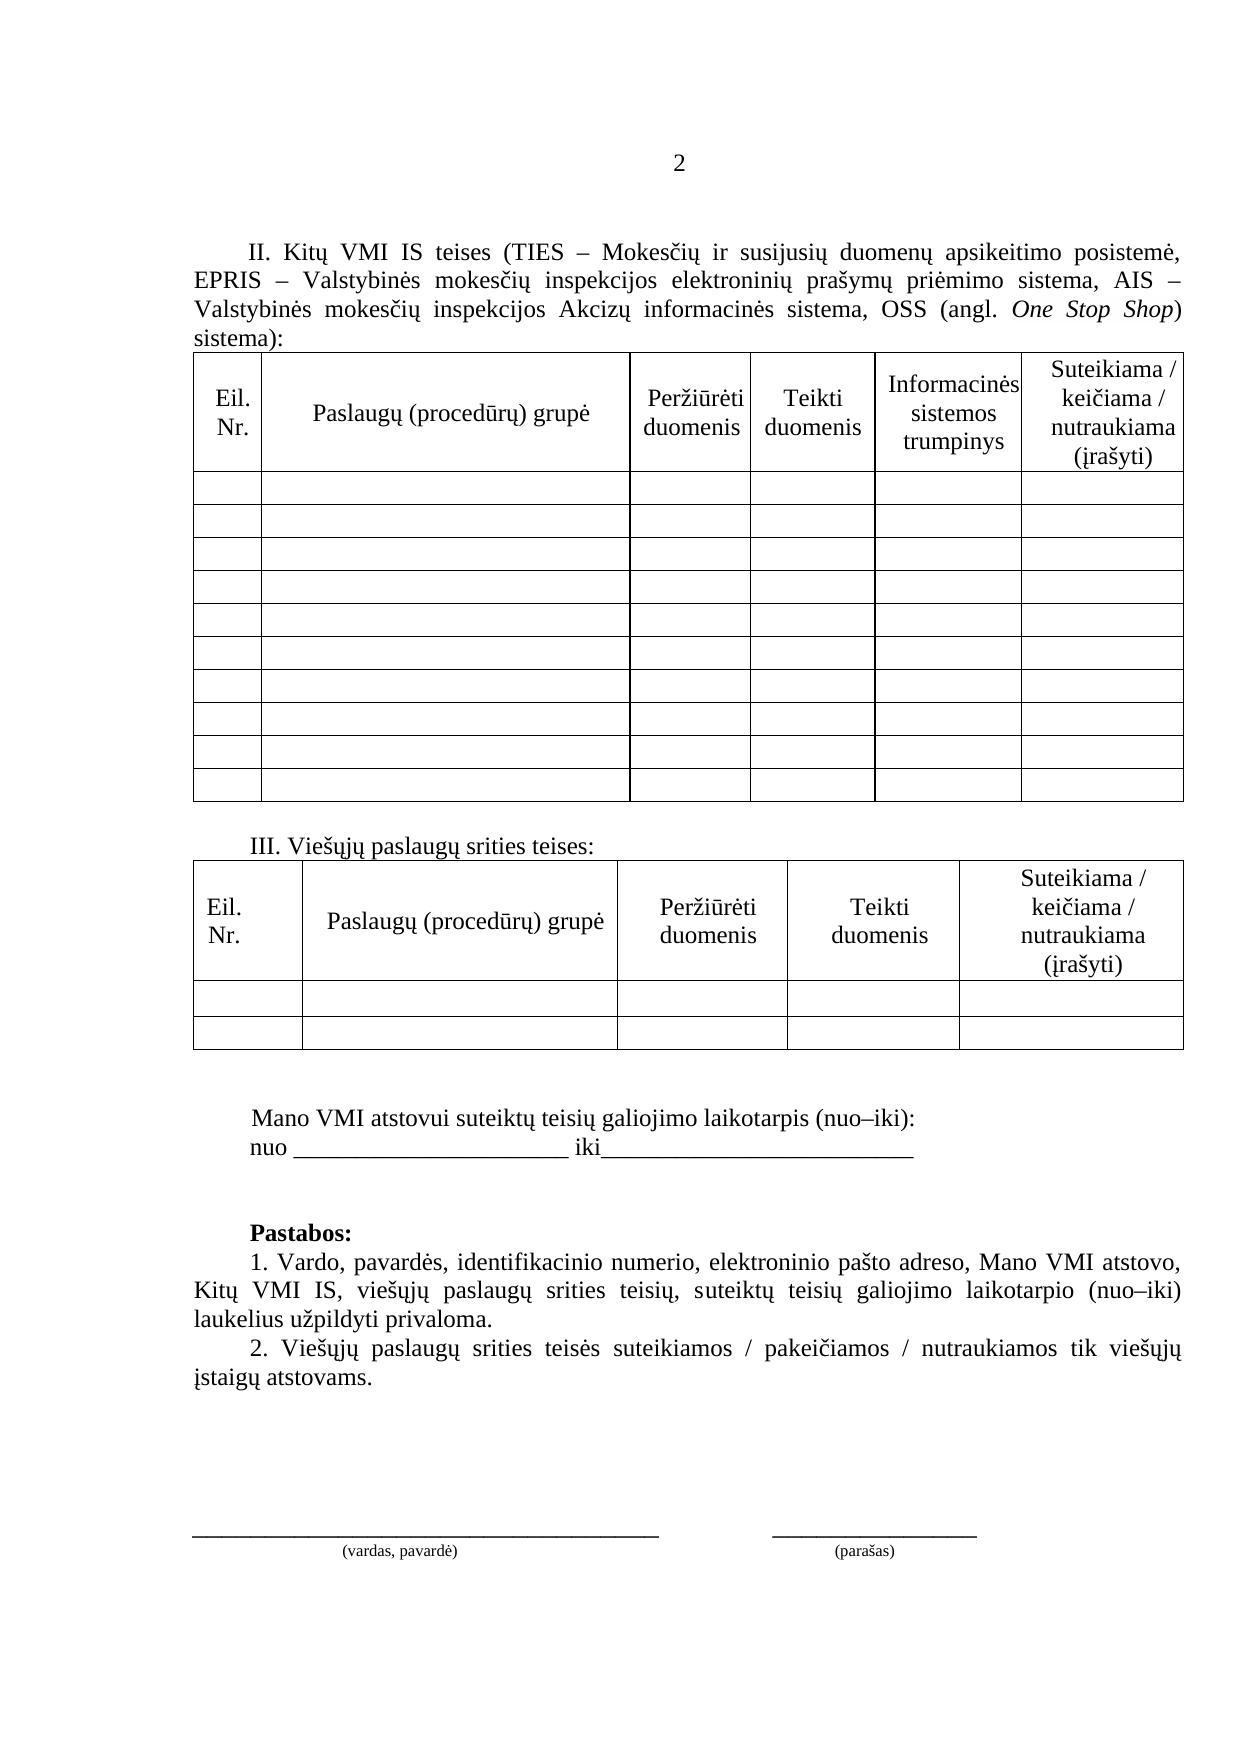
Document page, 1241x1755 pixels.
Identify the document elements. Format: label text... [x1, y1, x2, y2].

table_cell [631, 505, 750, 537]
table_header Suteikiama / keičiama / nutraukiama (įrašyti) [960, 861, 1183, 979]
table_cell [876, 505, 1021, 537]
table_cell [751, 538, 874, 570]
table_cell [876, 571, 1021, 603]
table_cell [194, 736, 261, 768]
table_cell [1022, 637, 1183, 669]
table_cell [631, 703, 750, 735]
table_cell [194, 472, 261, 504]
table_header Suteikiama / keičiama / nutraukiama (įrašyti) [1022, 353, 1183, 471]
table_cell [194, 604, 261, 636]
table_cell [876, 769, 1021, 801]
table_header Informacinės sistemos trumpinys [876, 353, 1021, 471]
table_cell [631, 736, 750, 768]
table_cell [618, 1017, 787, 1049]
table_cell [876, 538, 1021, 570]
table_cell [194, 981, 302, 1016]
table_cell [751, 703, 874, 735]
table_cell [194, 538, 261, 570]
table_cell [194, 637, 261, 669]
table_cell [631, 472, 750, 504]
table_header Paslaugų (procedūrų) grupė [303, 861, 617, 979]
table_cell [194, 769, 261, 801]
table_cell [960, 981, 1183, 1016]
table_cell [751, 604, 874, 636]
table_header Teikti duomenis [751, 353, 874, 471]
table_cell [631, 769, 750, 801]
table_cell [631, 538, 750, 570]
table_cell [262, 670, 629, 702]
table_cell [751, 736, 874, 768]
table_header Peržiūrėti duomenis [618, 861, 787, 979]
table_cell [1022, 769, 1183, 801]
table_cell [631, 670, 750, 702]
table_cell [1022, 670, 1183, 702]
table_cell [960, 1017, 1183, 1049]
table_cell [618, 981, 787, 1016]
table_cell [262, 703, 629, 735]
table_cell [751, 505, 874, 537]
table_cell [876, 637, 1021, 669]
table_cell [194, 505, 261, 537]
table_cell [751, 571, 874, 603]
table_cell [631, 571, 750, 603]
table_cell [1022, 571, 1183, 603]
table_cell [876, 703, 1021, 735]
table_cell [262, 472, 629, 504]
table_cell [194, 1017, 302, 1049]
text ________________________________ ______________ [192, 1507, 1122, 1540]
table_cell [194, 670, 261, 702]
table_cell II. Kitų VMI IS teises (TIES – Mokesčių ir susijusių duomenų apsikeitimo posistemė, EPRIS – Valstybinės mokesčių inspekcijos elektroninių prašymų priėmimo sistema, AIS – Valstybinės mokesčių inspekcijos Akcizų informacinės sistema, OSS (angl. One Stop Shop) sistema): III. Viešųjų paslaugų srities teises: Mano VMI atstovui suteiktų teisių galiojimo laikotarpis (nuo–iki): nuo ______________________ iki_________________________ Pastabos: 1. Vardo, pavardės, identifikacinio numerio, elektroninio pašto adreso, Mano VMI atstovo, Kitų VMI IS, viešųjų paslaugų srities teisių, suteiktų teisių galiojimo laikotarpio (nuo–iki) laukelius užpildyti privaloma. 2. Viešųjų paslaugų srities teisės suteikiamos / pakeičiamos / nutraukiamos tik viešųjų įstaigų atstovams. [192, 177, 1183, 1507]
table_cell [1022, 703, 1183, 735]
table_cell [751, 637, 874, 669]
table_cell [1022, 736, 1183, 768]
table_cell [751, 670, 874, 702]
table_cell [1022, 538, 1183, 570]
table_cell [303, 1017, 617, 1049]
table_cell [262, 538, 629, 570]
table_cell [1022, 604, 1183, 636]
table_cell [262, 637, 629, 669]
table_cell [876, 670, 1021, 702]
table_cell [876, 472, 1021, 504]
table_cell [1022, 505, 1183, 537]
table_cell [631, 637, 750, 669]
table_cell [262, 769, 629, 801]
table_header Eil. Nr. [194, 861, 302, 979]
table_cell [751, 769, 874, 801]
table_cell [751, 472, 874, 504]
table_header Eil. Nr. [194, 353, 261, 471]
table_header Teikti duomenis [788, 861, 959, 979]
table_cell [194, 703, 261, 735]
table_cell [262, 505, 629, 537]
table_header Peržiūrėti duomenis [631, 353, 750, 471]
table_cell [876, 736, 1021, 768]
table_cell [262, 736, 629, 768]
table_cell [262, 571, 629, 603]
text (vardas, pavardė) (parašas) [192, 1540, 1122, 1569]
table_cell [303, 981, 617, 1016]
table_cell [788, 981, 959, 1016]
table_header Paslaugų (procedūrų) grupė [262, 353, 629, 471]
table_cell [788, 1017, 959, 1049]
table_cell [876, 604, 1021, 636]
table_cell [194, 571, 261, 603]
table_cell [262, 604, 629, 636]
table_cell [1022, 472, 1183, 504]
table_cell [631, 604, 750, 636]
